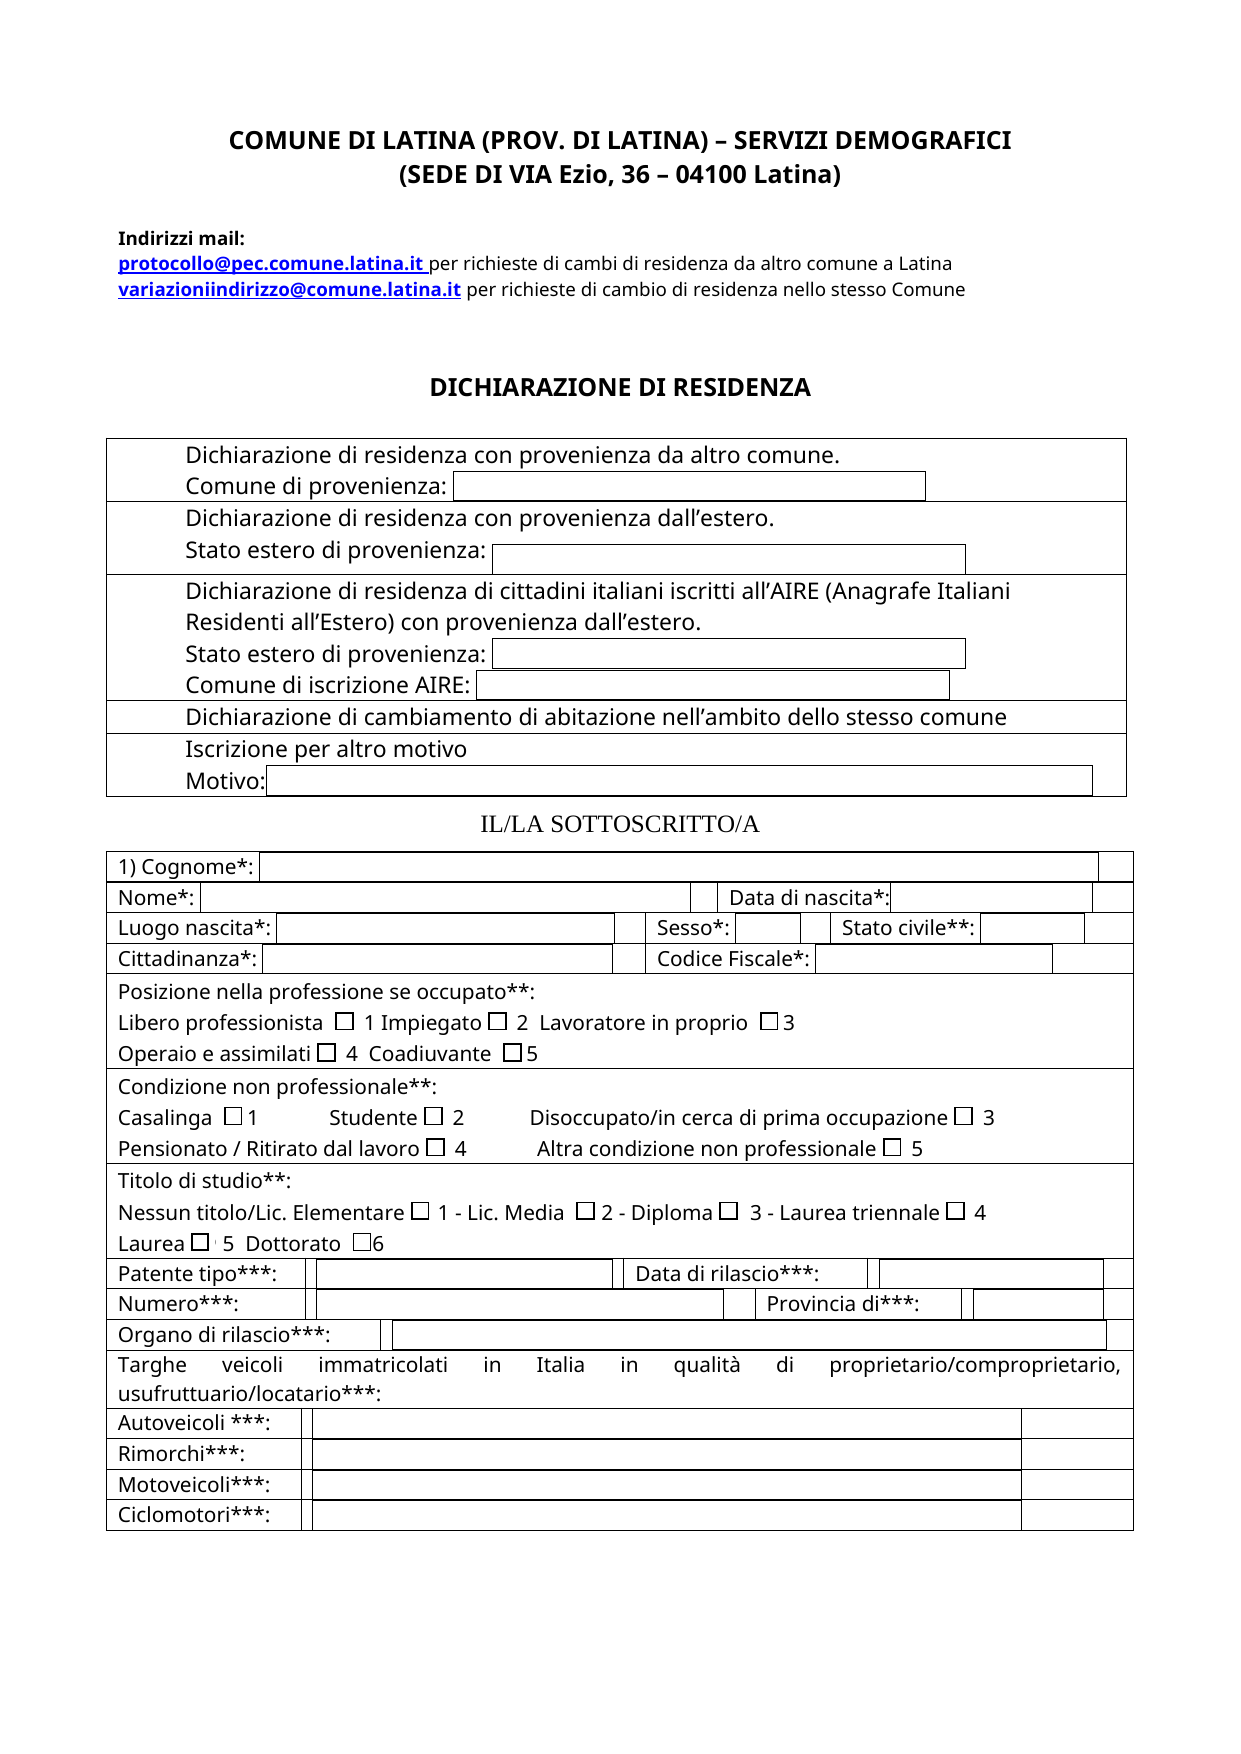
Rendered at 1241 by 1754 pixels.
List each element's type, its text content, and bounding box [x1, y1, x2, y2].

table_cell Dichiarazione di residenza di cittadini italiani iscritti all’AIRE (Anagrafe Italiani Residenti all’Estero) con provenienza dall’estero. Stato estero di provenienza: Comune di iscrizione AIRE: [174, 575, 1126, 700]
table_cell [962, 1289, 973, 1319]
table_cell Organo di rilascio***: [107, 1320, 380, 1349]
table_cell [1022, 1500, 1133, 1530]
table_cell [868, 1259, 879, 1288]
table_cell [107, 502, 174, 574]
table_cell Data di nascita*: [718, 883, 890, 912]
table_cell Codice Fiscale*: [646, 944, 815, 973]
table_cell [107, 575, 174, 700]
table_cell Nome*: [107, 883, 200, 912]
text IL/LA SOTTOSCRITTO/A [118, 809, 1122, 838]
table_cell Dichiarazione di cambiamento di abitazione nell’ambito dello stesso comune [174, 701, 1126, 732]
table_cell [801, 913, 830, 943]
table_cell Provincia di***: [756, 1289, 961, 1319]
table_cell [1053, 944, 1133, 973]
table_cell [615, 913, 645, 943]
table_cell Motoveicoli***: [107, 1470, 301, 1499]
table_header Dichiarazione di residenza con provenienza da altro comune. Comune di provenienza: [174, 439, 1126, 501]
text (SEDE DI VIA Ezio, 36 – 04100 Latina) [118, 157, 1122, 191]
table_cell [1022, 1470, 1133, 1499]
text COMUNE DI LATINA (PROV. DI LATINA) – SERVIZI DEMOGRAFICI [118, 123, 1122, 157]
table_cell Autoveicoli ***: [107, 1409, 301, 1438]
table_cell [302, 1500, 312, 1530]
table_cell [1085, 913, 1133, 943]
table_cell Data di rilascio***: [624, 1259, 867, 1288]
table_cell [613, 944, 645, 973]
table_cell [306, 1289, 316, 1319]
table_header 1) Cognome*: [107, 852, 259, 881]
table_cell Rimorchi***: [107, 1439, 301, 1469]
table_cell Dichiarazione di residenza con provenienza dall’estero. Stato estero di provenienza: [174, 502, 1126, 574]
table_cell [302, 1470, 312, 1499]
table_cell [1093, 883, 1133, 912]
table_cell [724, 1289, 755, 1319]
table_cell [306, 1259, 316, 1288]
table_cell [1022, 1439, 1133, 1469]
table_cell [1107, 1320, 1133, 1349]
table_cell Stato civile**: [831, 913, 980, 943]
table_cell [302, 1409, 312, 1438]
table_cell Numero***: [107, 1289, 305, 1319]
table_cell Iscrizione per altro motivo Motivo: [174, 734, 1126, 796]
table_cell Patente tipo***: [107, 1259, 305, 1288]
table_cell [381, 1320, 392, 1349]
table_cell Luogo nascita*: [107, 913, 276, 943]
table_cell Titolo di studio**: Nessun titolo/Lic. Elementare 1 - Lic. Media 2 - Diploma 3 - Laurea triennale 4 Laurea 5 Dottorato 6 [107, 1164, 1133, 1258]
table_cell [302, 1439, 312, 1469]
table_cell Posizione nella professione se occupato**: Libero professionista 1 Impiegato 2 Lavoratore in proprio 3 Operaio e assimilati 4 Coadiuvante 5 [107, 974, 1133, 1068]
table_cell [691, 883, 717, 912]
text DICHIARAZIONE DI RESIDENZA [118, 369, 1122, 404]
table_cell [1104, 1289, 1133, 1319]
table_cell Cittadinanza*: [107, 944, 262, 973]
text Indirizzi mail: [118, 225, 1122, 250]
table_cell Sesso*: [646, 913, 735, 943]
table_cell [1022, 1409, 1133, 1438]
table_header [107, 439, 174, 501]
text variazioniindirizzo@comune.latina.it per richieste di cambio di residenza nello stesso Comune [118, 276, 1122, 301]
table_header [1099, 852, 1133, 881]
table_cell Targhe veicoli immatricolati in Italia in qualità di proprietario/comproprietario, usufruttuario/locatario***: [107, 1351, 1133, 1407]
table_cell [613, 1259, 623, 1288]
table_cell Condizione non professionale**: Casalinga 1 Studente 2 Disoccupato/in cerca di prima occupazione 3 Pensionato / Ritirato dal lavoro 4 Altra condizione non professionale 5 [107, 1069, 1133, 1163]
table_cell [107, 734, 174, 796]
table_cell [107, 701, 174, 732]
table_cell Ciclomotori***: [107, 1500, 301, 1530]
table_cell [1104, 1259, 1133, 1288]
text protocollo@pec.comune.latina.it per richieste di cambi di residenza da altro comune a Latina [118, 250, 1122, 276]
